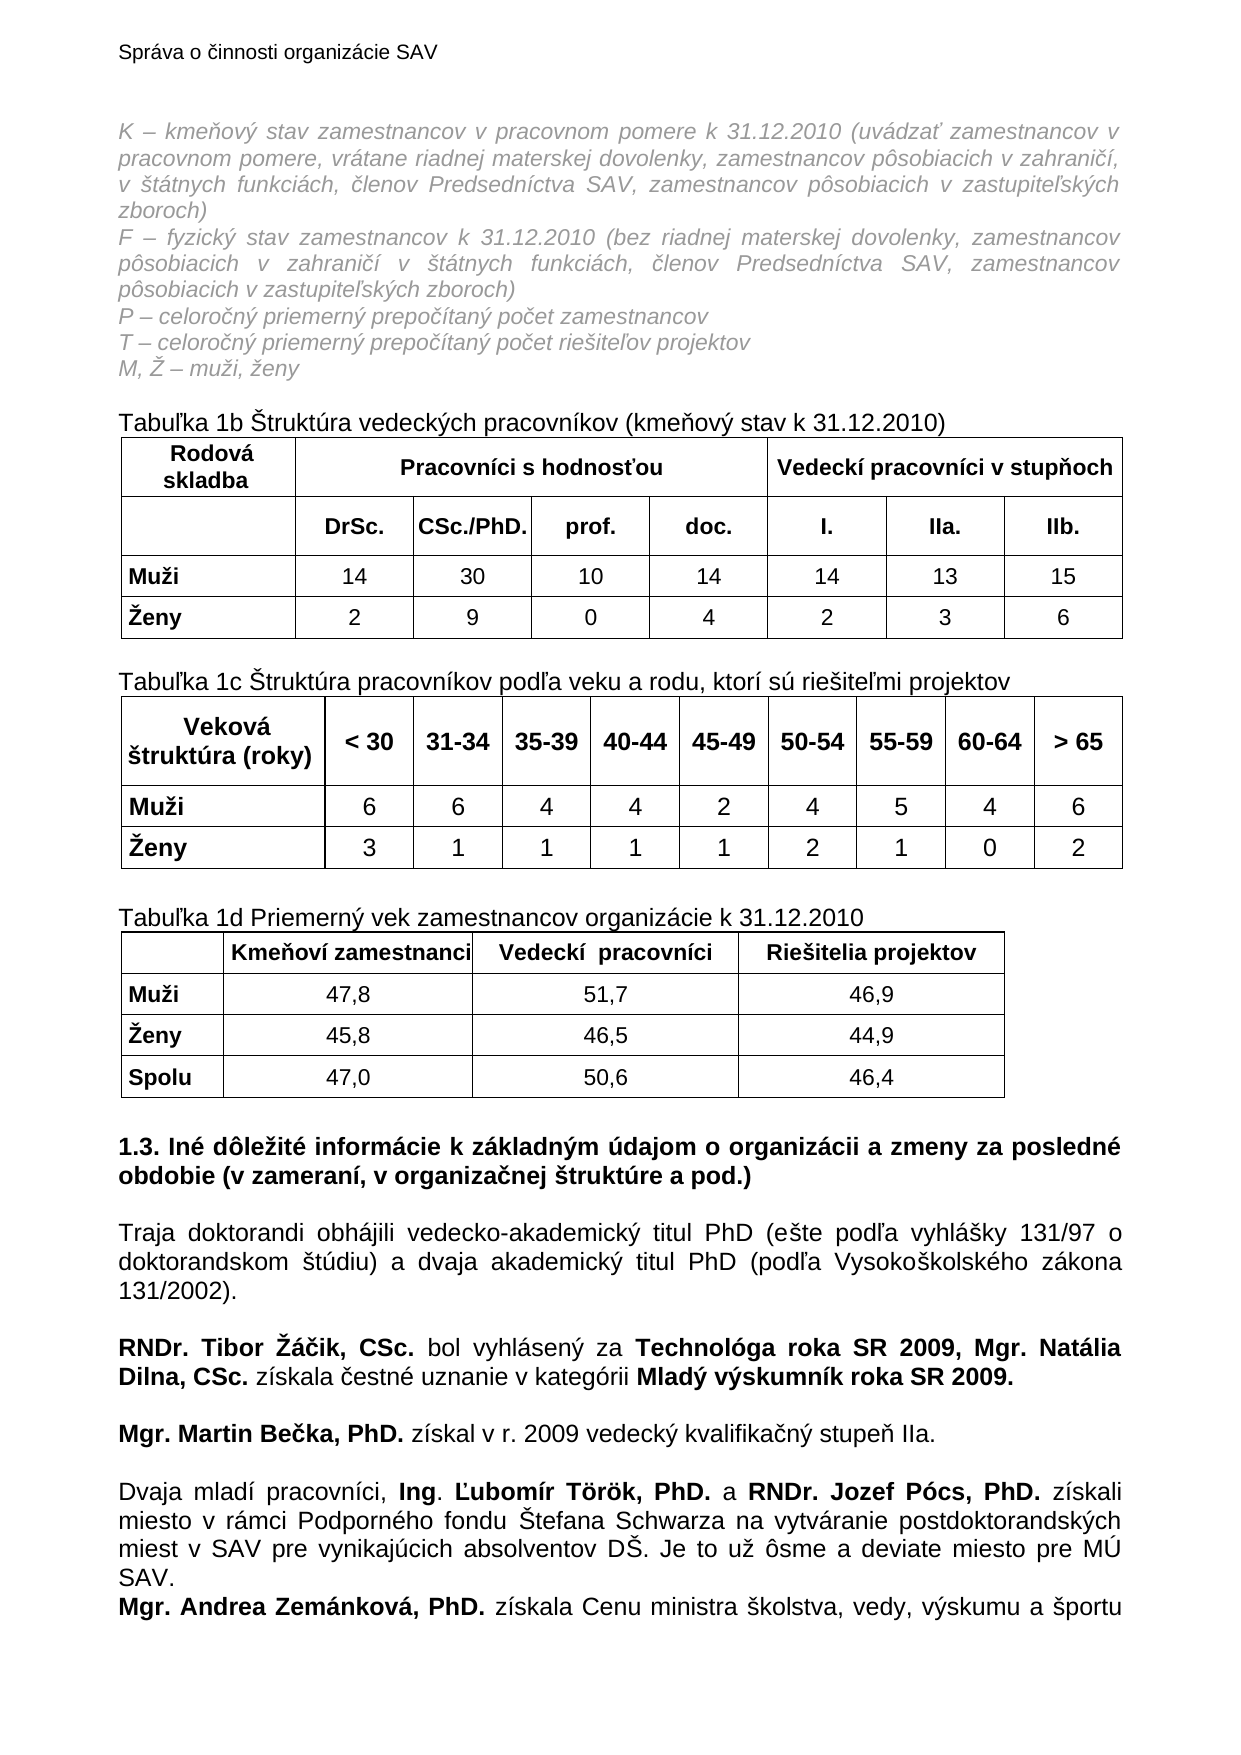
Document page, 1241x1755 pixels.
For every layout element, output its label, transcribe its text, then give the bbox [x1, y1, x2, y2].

table_cell 5 [857, 786, 945, 826]
table_cell 3 [887, 597, 1004, 638]
text Mgr. Andrea Zemánková, PhD. získala Cenu ministra školstva, vedy, výskumu a športu [118, 1592, 1122, 1621]
table_cell 44,9 [739, 1015, 1004, 1055]
table_cell doc. [650, 497, 767, 555]
table_header Kmeňoví zamestnanci [224, 933, 472, 973]
table_cell 14 [650, 556, 767, 596]
table_cell 47,0 [224, 1056, 472, 1097]
table_cell 2 [296, 597, 413, 638]
table_cell 46,5 [473, 1015, 738, 1055]
table_cell Muži [122, 786, 324, 826]
table_cell 3 [326, 827, 413, 867]
table_cell Muži [122, 974, 223, 1014]
text Traja doktorandi obhájili vedecko-akademický titul PhD (ešte podľa vyhlášky 131/97 o doktorandskom štúdiu) a dvaja akademický titul PhD (podľa Vysokoškolského zákona 131/2002). [118, 1218, 1122, 1304]
table_cell 1 [591, 827, 679, 867]
table_cell 14 [768, 556, 886, 596]
table_cell DrSc. [296, 497, 413, 555]
table_cell Ženy [122, 597, 295, 638]
table_cell 2 [1035, 827, 1122, 867]
table_cell 6 [326, 786, 413, 826]
table_cell 47,8 [224, 974, 472, 1014]
table_cell 50,6 [473, 1056, 738, 1097]
table_cell 9 [414, 597, 531, 638]
table_cell 45,8 [224, 1015, 472, 1055]
table_cell 46,4 [739, 1056, 1004, 1097]
table_cell 6 [1005, 597, 1122, 638]
text T – celoročný priemerný prepočítaný počet riešiteľov projektov [118, 329, 1122, 355]
text M, Ž – muži, ženy [118, 355, 1122, 382]
table_cell 51,7 [473, 974, 738, 1014]
table_cell 13 [887, 556, 1004, 596]
table_cell 1 [857, 827, 945, 867]
text Tabuľka 1d Priemerný vek zamestnancov organizácie k 31.12.2010 [118, 868, 1122, 931]
table_cell Muži [122, 556, 295, 596]
text Tabuľka 1b Štruktúra vedeckých pracovníkov (kmeňový stav k 31.12.2010) [118, 408, 1122, 437]
table_cell [122, 497, 295, 555]
table_cell 15 [1005, 556, 1122, 596]
table_cell 6 [1035, 786, 1122, 826]
table_cell 4 [591, 786, 679, 826]
table_cell 2 [680, 786, 768, 826]
table_cell IIb. [1005, 497, 1122, 555]
table_header 40-44 [591, 697, 679, 785]
table_cell Spolu [122, 1056, 223, 1097]
table_cell CSc./PhD. [414, 497, 531, 555]
table_header 35-39 [503, 697, 590, 785]
table_header Rodová skladba [122, 438, 295, 496]
table_cell 0 [532, 597, 649, 638]
table_cell 1 [503, 827, 590, 867]
table_cell 4 [769, 786, 856, 826]
table_cell 6 [414, 786, 502, 826]
table_cell 10 [532, 556, 649, 596]
text 1.3. Iné dôležité informácie k základným údajom o organizácii a zmeny za posledné obdobie (v zameraní, v organizačnej štruktúre a pod.) [118, 1098, 1122, 1189]
text F – fyzický stav zamestnancov k 31.12.2010 (bez riadnej materskej dovolenky, zamestnancov pôsobiacich v zahraničí v štátnych funkciách, členov Predsedníctva SAV, zamestnancov pôsobiacich v zastupiteľských zboroch) [118, 223, 1122, 303]
table_header 45-49 [680, 697, 768, 785]
table_cell I. [768, 497, 886, 555]
table_cell 2 [768, 597, 886, 638]
table_cell 1 [680, 827, 768, 867]
text Tabuľka 1c Štruktúra pracovníkov podľa veku a rodu, ktorí sú riešiteľmi projektov [118, 639, 1122, 696]
table_header Pracovníci s hodnosťou [296, 438, 767, 496]
table_cell 46,9 [739, 974, 1004, 1014]
table_cell Ženy [122, 827, 324, 867]
table_cell 1 [414, 827, 502, 867]
table_header 50-54 [769, 697, 856, 785]
table_cell 30 [414, 556, 531, 596]
table_header > 65 [1035, 697, 1122, 785]
table_header [122, 933, 223, 973]
table_cell prof. [532, 497, 649, 555]
table_header 55-59 [857, 697, 945, 785]
text Dvaja mladí pracovníci, Ing. Ľubomír Török, PhD. a RNDr. Jozef Pócs, PhD. získali miesto v rámci Podporného fondu Štefana Schwarza na vytváranie postdoktorandských miest v SAV pre vynikajúcich absolventov DŠ. Je to už ôsme a deviate miesto pre MÚ SAV. [118, 1477, 1122, 1592]
table_cell 4 [946, 786, 1034, 826]
table_cell 4 [503, 786, 590, 826]
text Mgr. Martin Bečka, PhD. získal v r. 2009 vedecký kvalifikačný stupeň IIa. [118, 1419, 1122, 1448]
table_header Riešitelia projektov [739, 933, 1004, 973]
table_header Vedeckí pracovníci v stupňoch [768, 438, 1122, 496]
text RNDr. Tibor Žáčik, CSc. bol vyhlásený za Technológa roka SR 2009, Mgr. Natália Dilna, CSc. získala čestné uznanie v kategórii Mladý výskumník roka SR 2009. [118, 1333, 1122, 1391]
table_header Vedeckí pracovníci [473, 933, 738, 973]
table_cell 4 [650, 597, 767, 638]
table_cell Ženy [122, 1015, 223, 1055]
table_cell 2 [769, 827, 856, 867]
table_header 31-34 [414, 697, 502, 785]
table_cell 0 [946, 827, 1034, 867]
table_header 60-64 [946, 697, 1034, 785]
table_header < 30 [326, 697, 413, 785]
table_cell 14 [296, 556, 413, 596]
text P – celoročný priemerný prepočítaný počet zamestnancov [118, 303, 1122, 329]
text K – kmeňový stav zamestnancov v pracovnom pomere k 31.12.2010 (uvádzať zamestnancov v pracovnom pomere, vrátane riadnej materskej dovolenky, zamestnancov pôsobiacich v zahraničí, v štátnych funkciách, členov Predsedníctva SAV, zamestnancov pôsobiacich v zastupiteľských zboroch) [118, 118, 1122, 223]
table_cell IIa. [887, 497, 1004, 555]
table_header Veková štruktúra (roky) [122, 697, 324, 785]
